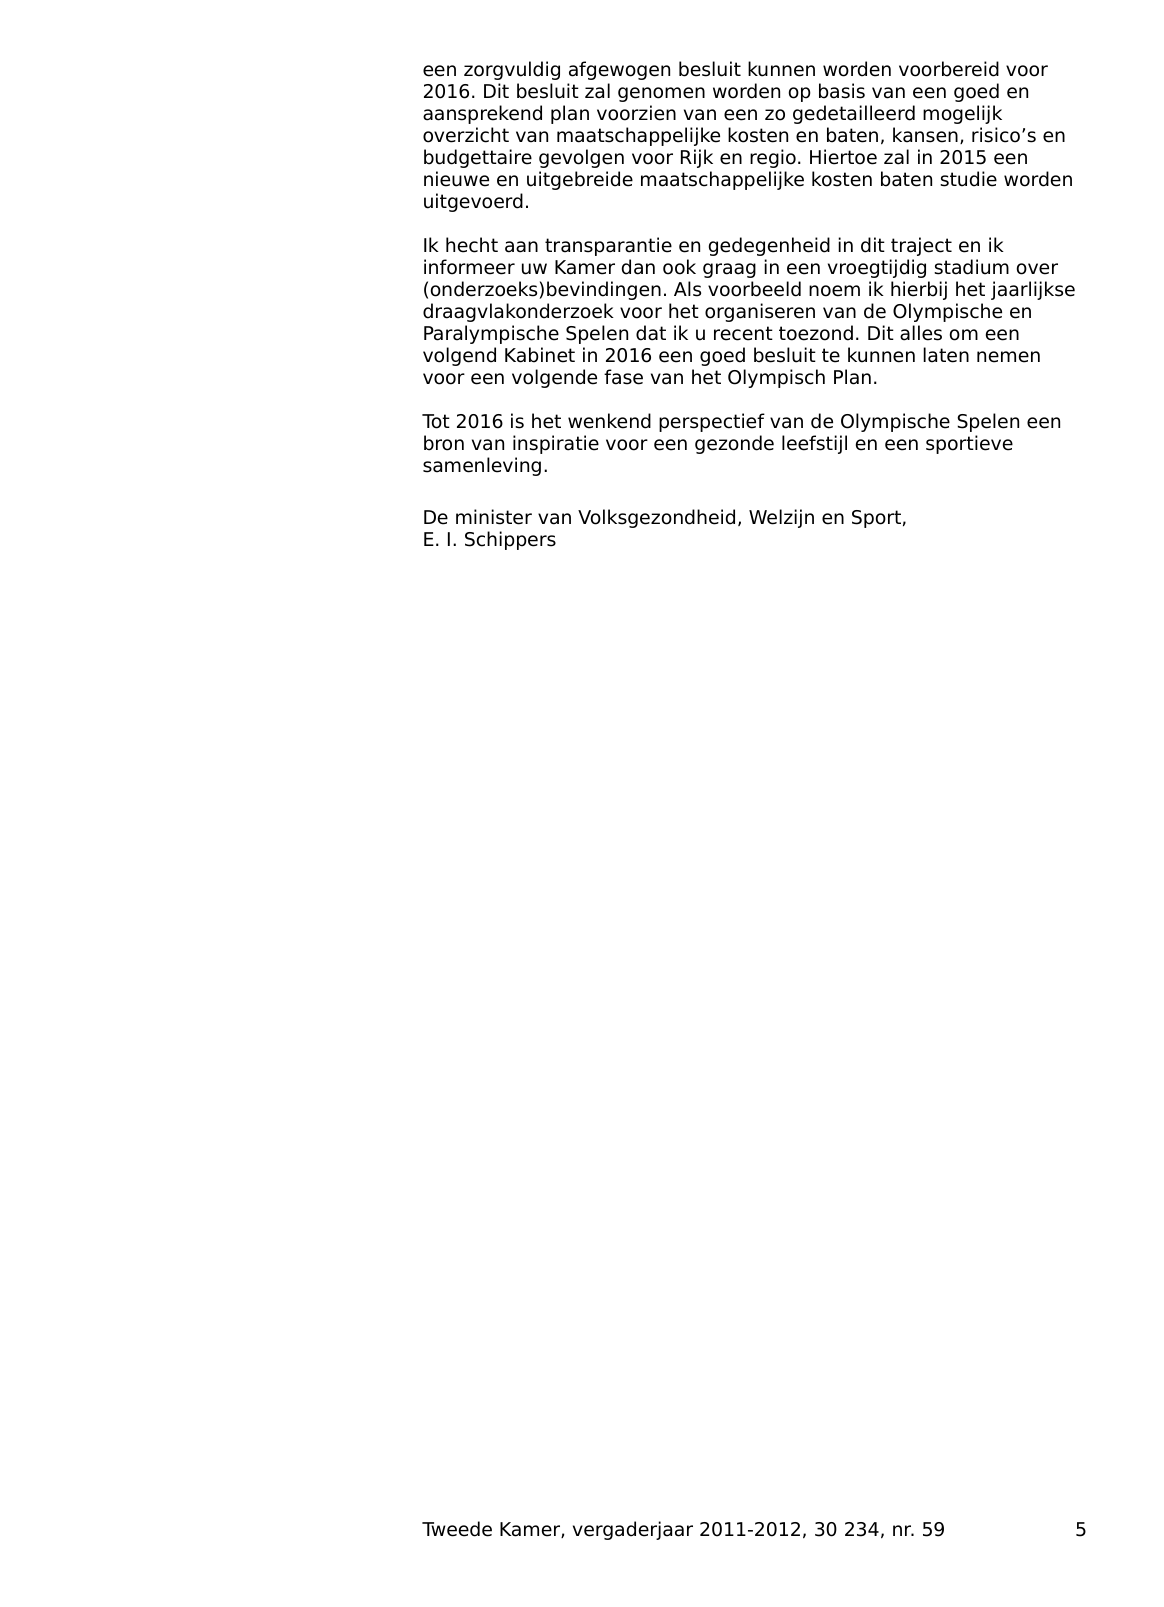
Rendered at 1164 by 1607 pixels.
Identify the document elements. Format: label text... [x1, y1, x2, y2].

text Tot 2016 is het wenkend perspectief van de Olympische Spelen een bron van inspiratie voor een gezonde leefstijl en een sportieve samenleving. [422, 411, 1087, 477]
text een zorgvuldig afgewogen besluit kunnen worden voorbereid voor 2016. Dit besluit zal genomen worden op basis van een goed en aansprekend plan voorzien van een zo gedetailleerd mogelijk overzicht van maatschappelijke kosten en baten, kansen, risico’s en budgettaire gevolgen voor Rijk en regio. Hiertoe zal in 2015 een nieuwe en uitgebreide maatschappelijke kosten baten studie worden uitgevoerd. [422, 59, 1087, 213]
text De minister van Volksgezondheid, Welzijn en Sport, E. I. Schippers [422, 507, 1087, 551]
text Ik hecht aan transparantie en gedegenheid in dit traject en ik informeer uw Kamer dan ook graag in een vroegtijdig stadium over (onderzoeks)bevindingen. Als voorbeeld noem ik hierbij het jaarlijkse draagvlakonderzoek voor het organiseren van de Olympische en Paralympische Spelen dat ik u recent toezond. Dit alles om een volgend Kabinet in 2016 een goed besluit te kunnen laten nemen voor een volgende fase van het Olympisch Plan. [422, 235, 1087, 389]
